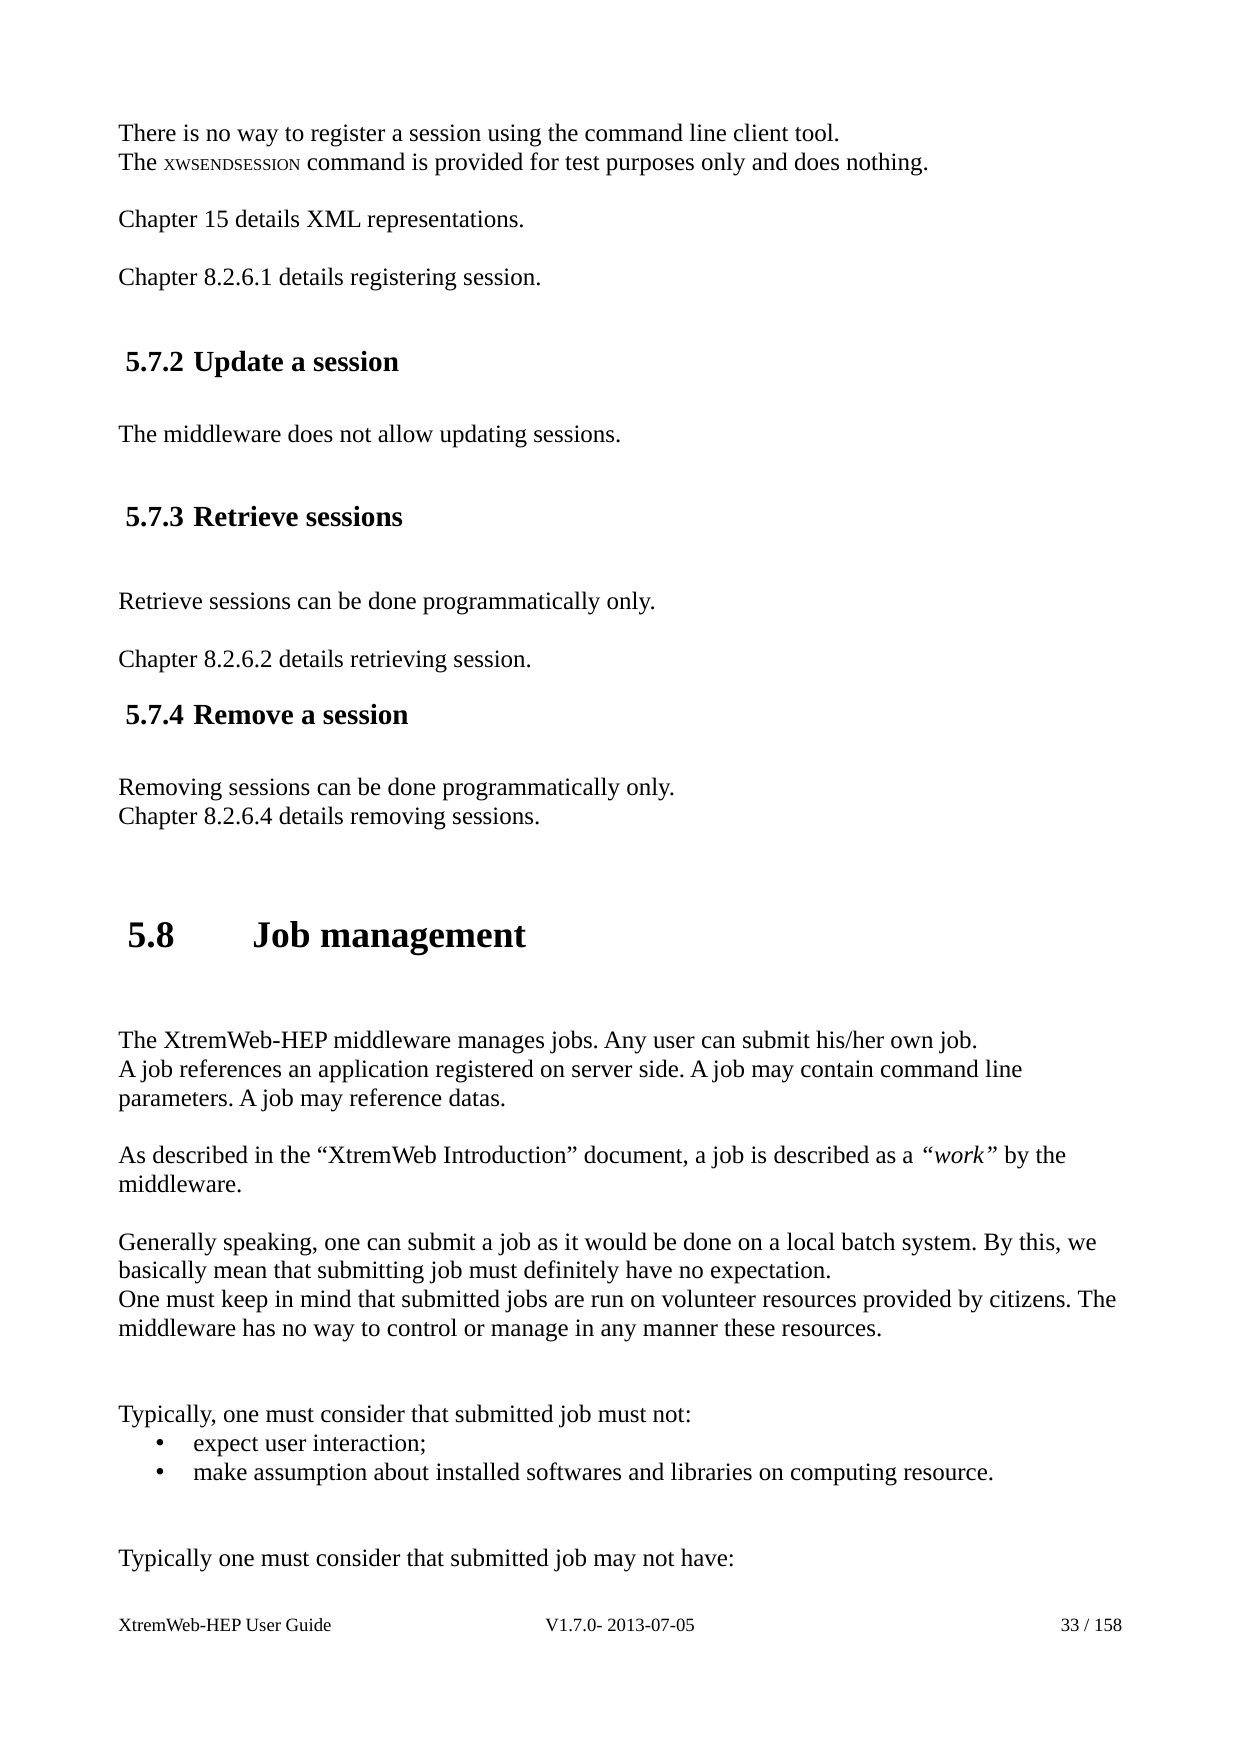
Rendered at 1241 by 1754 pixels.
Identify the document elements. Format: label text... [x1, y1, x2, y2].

text The xwsendsession command is provided for test purposes only and does nothing. [118, 147, 1122, 176]
text There is no way to register a session using the command line client tool. [118, 118, 1122, 147]
text Typically, one must consider that submitted job must not: [118, 1399, 1122, 1428]
subtitle Retrieve sessions [118, 499, 1122, 532]
subtitle Job management [118, 912, 1122, 955]
text Chapter 8.2.6.2 details retrieving session. [118, 644, 1122, 672]
text Chapter 8.2.6.4 details removing sessions. [118, 801, 1122, 830]
text One must keep in mind that submitted jobs are run on volunteer resources provided by citizens. The middleware has no way to control or manage in any manner these resources. [118, 1284, 1122, 1342]
subtitle Remove a session [118, 697, 1122, 731]
list make assumption about installed softwares and libraries on computing resource. [156, 1457, 1122, 1485]
text As described in the “XtremWeb Introduction” document, a job is described as a “work” by the middleware. [118, 1140, 1122, 1198]
text Chapter 15 details XML representations. [118, 204, 1122, 233]
text A job references an application registered on server side. A job may contain command line parameters. A job may reference datas. [118, 1054, 1122, 1112]
subtitle Update a session [118, 344, 1122, 378]
text The XtremWeb-HEP middleware manages jobs. Any user can submit his/her own job. [118, 1025, 1122, 1054]
text The middleware does not allow updating sessions. [118, 419, 1122, 448]
text Chapter 8.2.6.1 details registering session. [118, 262, 1122, 291]
text Generally speaking, one can submit a job as it would be done on a local batch system. By this, we basically mean that submitting job must definitely have no expectation. [118, 1227, 1122, 1284]
list expect user interaction; [156, 1428, 1122, 1457]
text Retrieve sessions can be done programmatically only. [118, 586, 1122, 615]
text Typically one must consider that submitted job may not have: [118, 1543, 1122, 1572]
text Removing sessions can be done programmatically only. [118, 772, 1122, 801]
